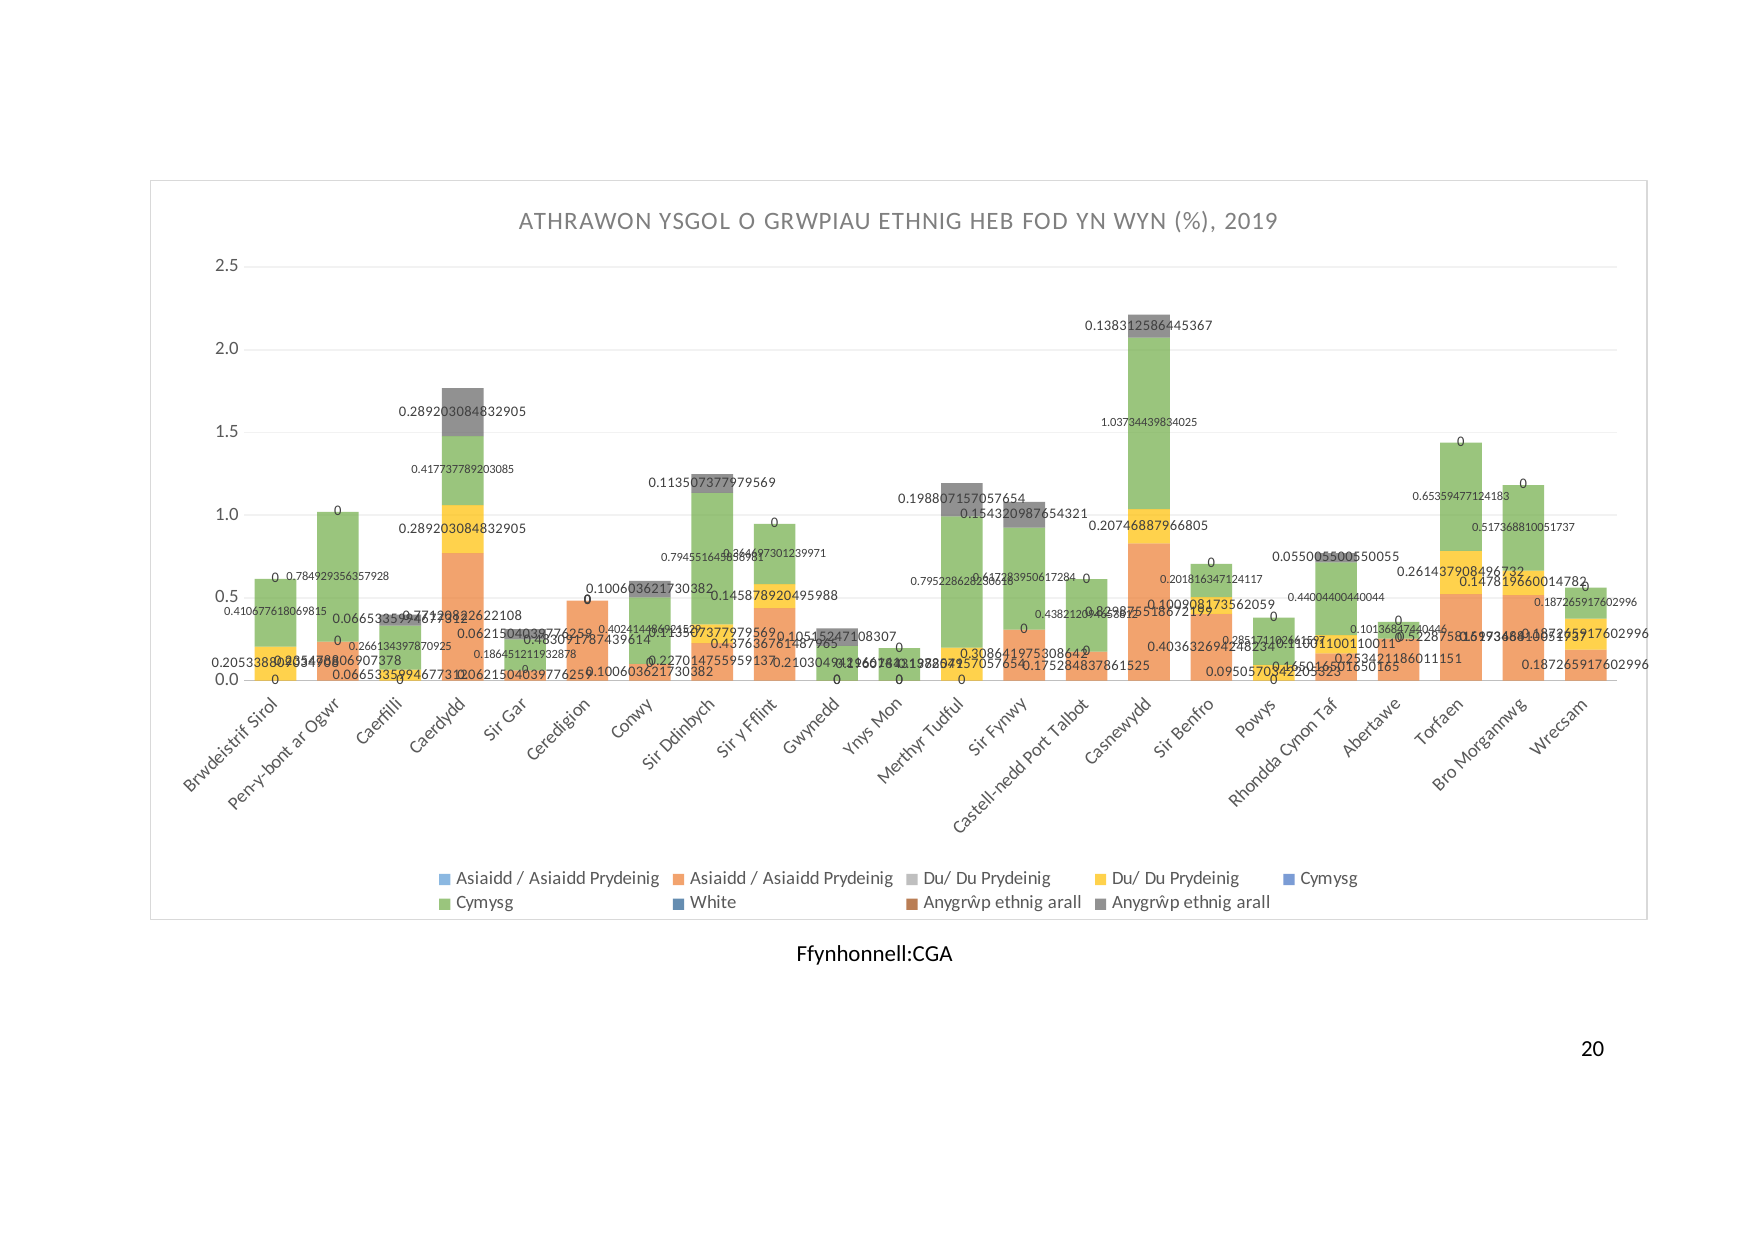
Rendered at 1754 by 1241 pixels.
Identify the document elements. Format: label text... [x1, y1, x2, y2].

text Ffynhonnell:CGA [150, 939, 1604, 967]
